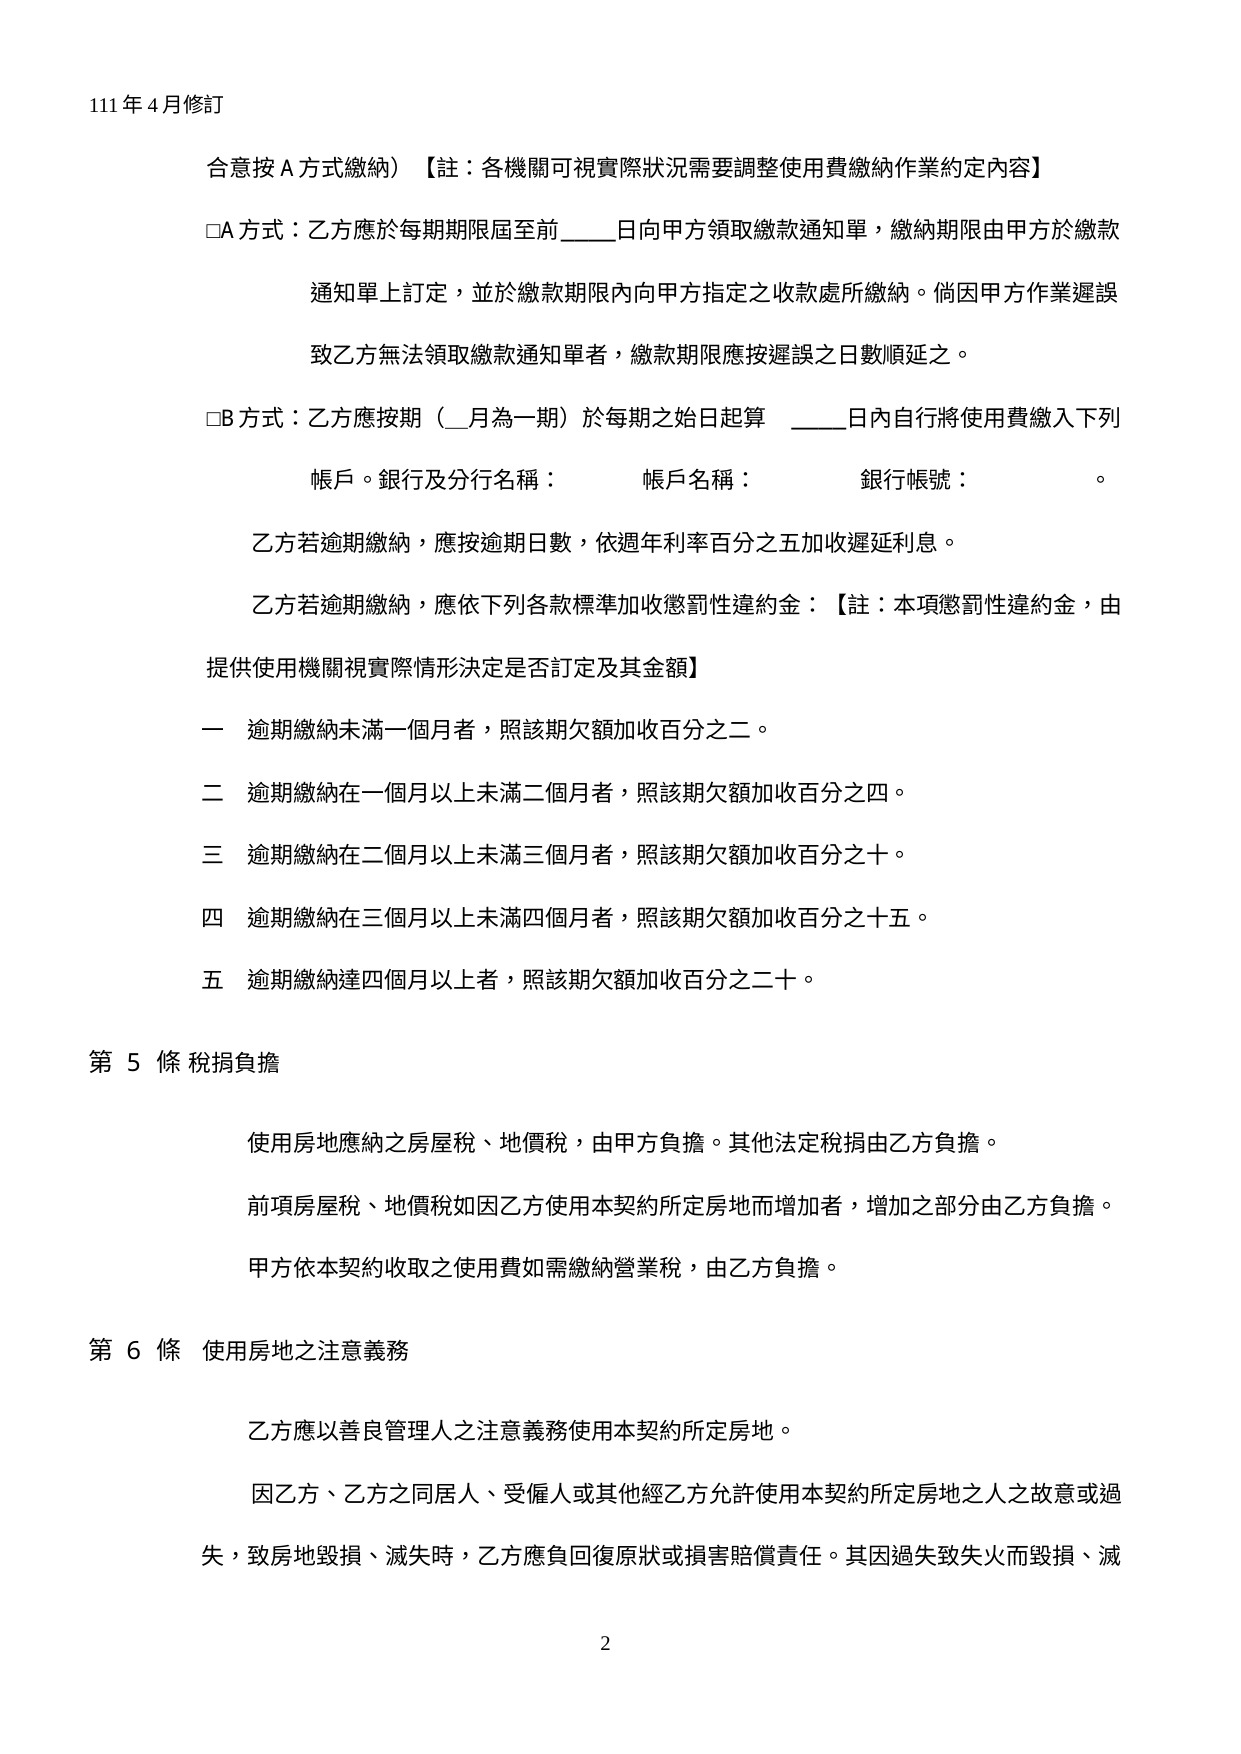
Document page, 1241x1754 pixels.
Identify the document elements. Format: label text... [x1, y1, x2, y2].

text 四 逾期繳納在三個月以上未滿四個月者，照該期欠額加收百分之十五。 [201, 875, 1122, 937]
text □A方式：乙方應於每期期限屆至前____日向甲方領取繳款通知單，繳納期限由甲方於繳款通知單上訂定，並於繳款期限內向甲方指定之收款處所繳納。倘因甲方作業遲誤致乙方無法領取繳款通知單者，繳款期限應按遲誤之日數順延之。 [206, 187, 1122, 375]
text 前項房屋稅、地價稅如因乙方使用本契約所定房地而增加者，增加之部分由乙方負擔。 [201, 1163, 1122, 1225]
text 合意按A方式繳納）【註：各機關可視實際狀況需要調整使用費繳納作業約定內容】 [207, 125, 1122, 187]
text 使用房地應納之房屋稅、地價稅，由甲方負擔。其他法定稅捐由乙方負擔。 [201, 1100, 1122, 1163]
list 稅捐負擔 [89, 1019, 1122, 1081]
text □B方式：乙方應按期（＿月為一期）於每期之始日起算 ____日內自行將使用費繳入下列帳戶。銀行及分行名稱： 帳戶名稱： 銀行帳號： 。 [207, 375, 1122, 500]
list 使用房地之注意義務 [89, 1307, 1122, 1369]
text 乙方應以善良管理人之注意義務使用本契約所定房地。 [201, 1388, 1122, 1451]
text 因乙方、乙方之同居人、受僱人或其他經乙方允許使用本契約所定房地之人之故意或過失，致房地毀損、滅失時，乙方應負回復原狀或損害賠償責任。其因過失致失火而毀損、滅 [201, 1451, 1122, 1576]
text 三 逾期繳納在二個月以上未滿三個月者，照該期欠額加收百分之十。 [201, 812, 1122, 875]
text 乙方若逾期繳納，應依下列各款標準加收懲罰性違約金：【註：本項懲罰性違約金，由提供使用機關視實際情形決定是否訂定及其金額】 [207, 562, 1122, 687]
text 五 逾期繳納達四個月以上者，照該期欠額加收百分之二十。 [201, 937, 1122, 1000]
text 二 逾期繳納在一個月以上未滿二個月者，照該期欠額加收百分之四。 [201, 750, 1122, 812]
text 一 逾期繳納未滿一個月者，照該期欠額加收百分之二。 [201, 687, 1122, 750]
text 乙方若逾期繳納，應按逾期日數，依週年利率百分之五加收遲延利息。 [207, 500, 1122, 562]
text 甲方依本契約收取之使用費如需繳納營業稅，由乙方負擔。 [201, 1225, 1122, 1288]
